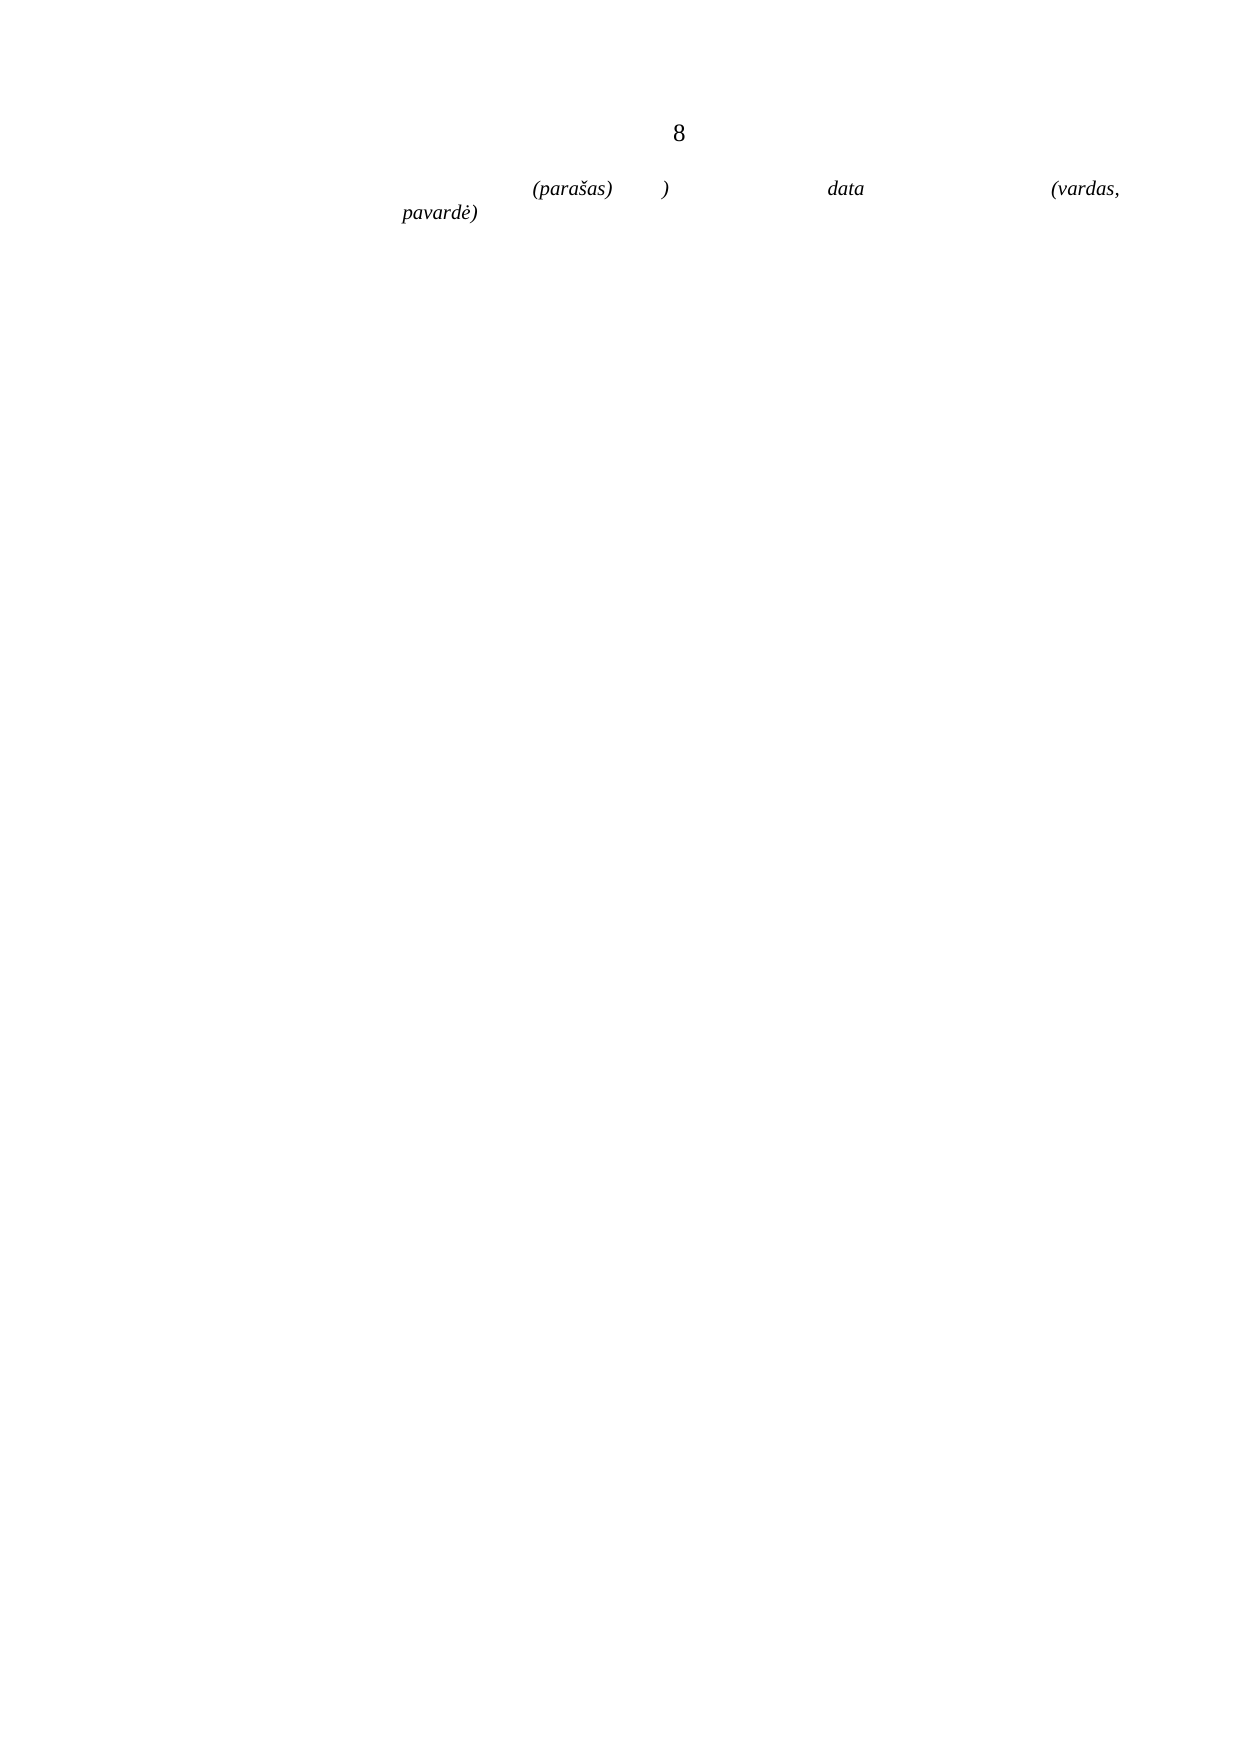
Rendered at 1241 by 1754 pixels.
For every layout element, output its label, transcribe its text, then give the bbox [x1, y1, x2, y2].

text (parašas) ) data (vardas, pavardė) [402, 176, 1181, 224]
